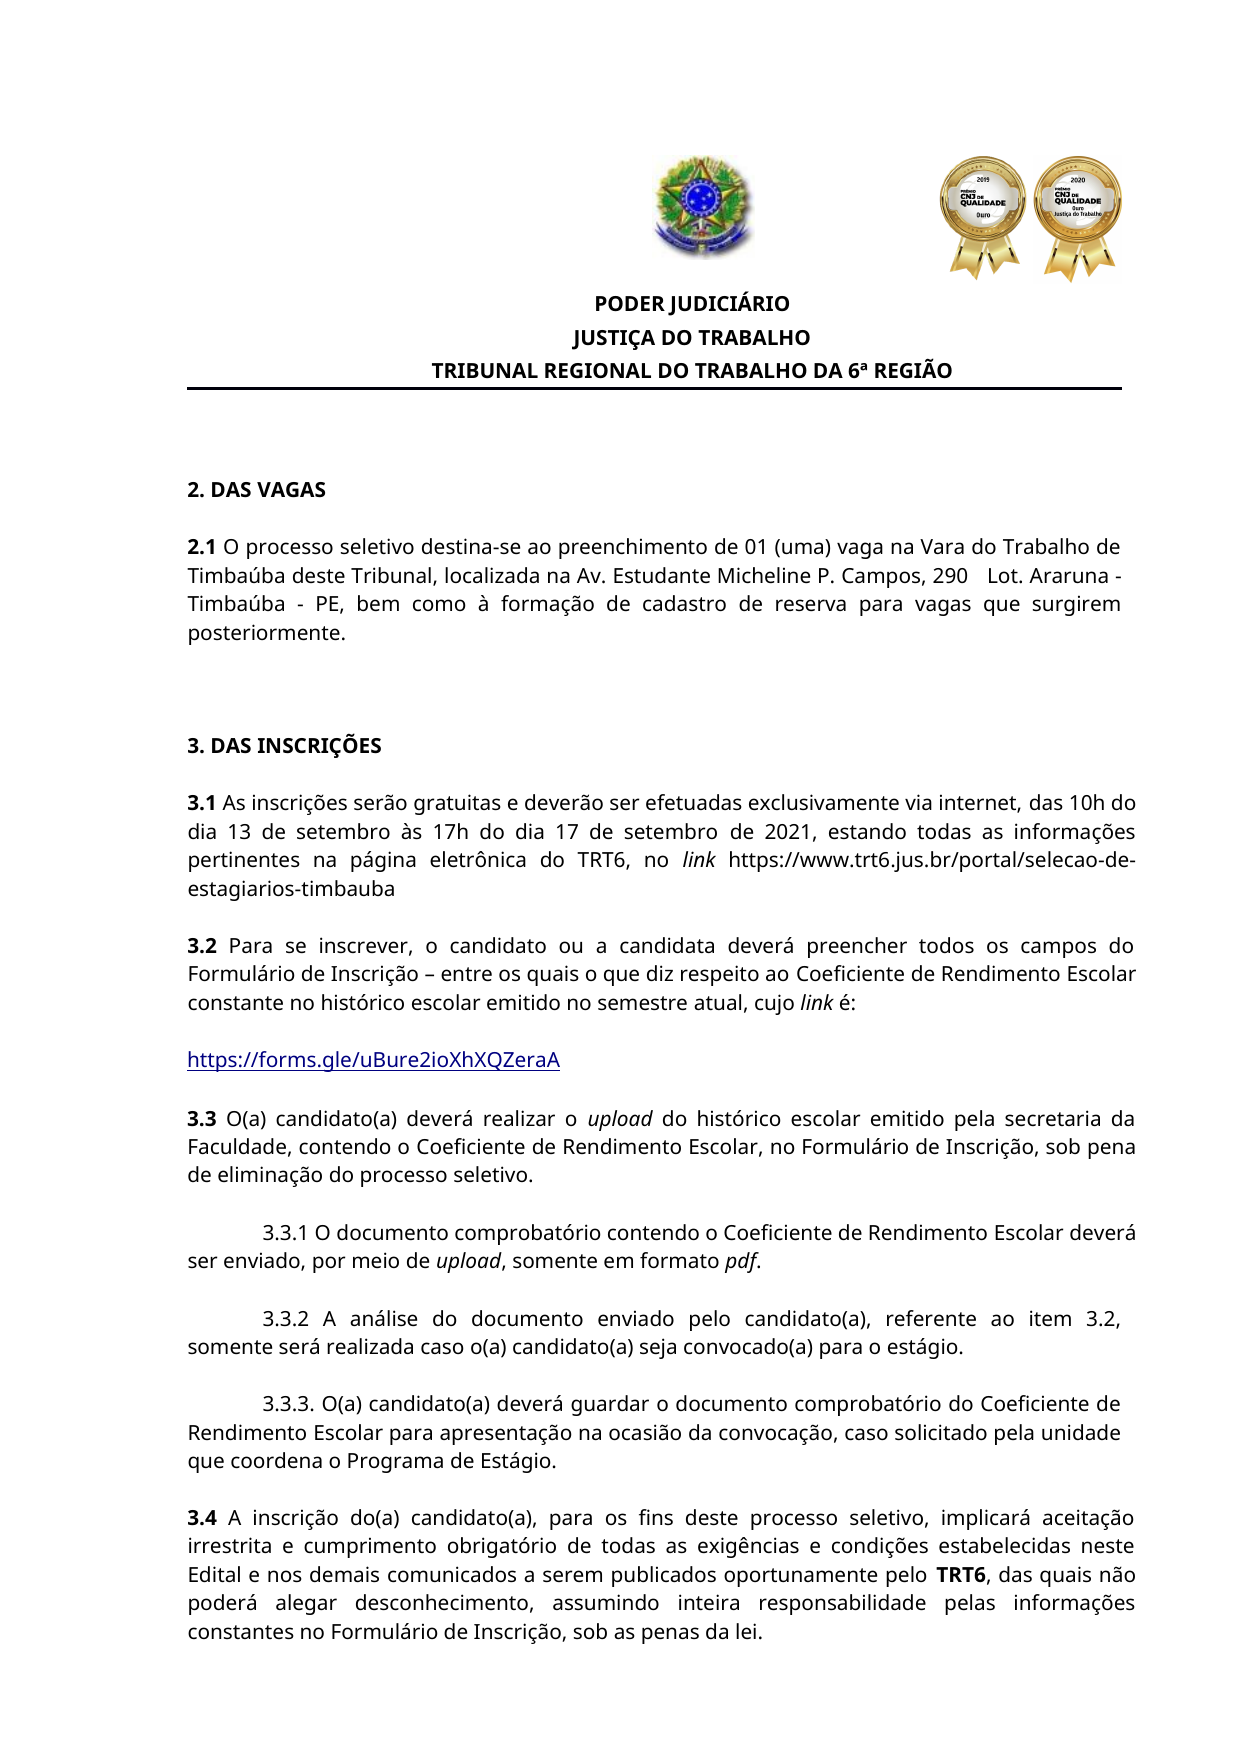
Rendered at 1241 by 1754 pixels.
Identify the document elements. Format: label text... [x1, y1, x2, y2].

text 3.3 O(a) candidato(a) deverá realizar o upload do histórico escolar emitido pela secretaria da Faculdade, contendo o Coeficiente de Rendimento Escolar, no Formulário de Inscrição, sob pena de eliminação do processo seletivo. [187, 1104, 1136, 1189]
text 3. DAS INSCRIÇÕES [187, 732, 1122, 760]
text 3.3.1 O documento comprobatório contendo o Coeficiente de Rendimento Escolar deverá ser enviado, por meio de upload, somente em formato pdf. [187, 1218, 1136, 1275]
text 3.3.2 A análise do documento enviado pelo candidato(a), referente ao item 3.2, somente será realizada caso o(a) candidato(a) seja convocado(a) para o estágio. [187, 1304, 1122, 1361]
text 3.3.3. O(a) candidato(a) deverá guardar o documento comprobatório do Coeficiente de Rendimento Escolar para apresentação na ocasião da convocação, caso solicitado pela unidade que coordena o Programa de Estágio. [187, 1389, 1122, 1474]
text https://forms.gle/uBure2ioXhXQZeraA [187, 1046, 1136, 1074]
text 2.1 O processo seletivo destina-se ao preenchimento de 01 (uma) vaga na Vara do Trabalho de Timbaúba deste Tribunal, localizada na Av. Estudante Micheline P. Campos, 290 Lot. Araruna - Timbaúba - PE, bem como à formação de cadastro de reserva para vagas que surgirem posteriormente. [187, 532, 1122, 646]
text 3.4 A inscrição do(a) candidato(a), para os fins deste processo seletivo, implicará aceitação irrestrita e cumprimento obrigatório de todas as exigências e condições estabelecidas neste Edital e nos demais comunicados a serem publicados oportunamente pelo TRT6, das quais não poderá alegar desconhecimento, assumindo inteira responsabilidade pelas informações constantes no Formulário de Inscrição, sob as penas da lei. [187, 1503, 1136, 1645]
text 3.1 As inscrições serão gratuitas e deverão ser efetuadas exclusivamente via internet, das 10h do dia 13 de setembro às 17h do dia 17 de setembro de 2021, estando todas as informações pertinentes na página eletrônica do TRT6, no link https://www.trt6.jus.br/portal/selecao-de-estagiarios-timbauba [187, 788, 1136, 902]
text 2. DAS VAGAS [187, 475, 1122, 504]
text 3.2 Para se inscrever, o candidato ou a candidata deverá preencher todos os campos do Formulário de Inscrição – entre os quais o que diz respeito ao Coeficiente de Rendimento Escolar constante no histórico escolar emitido no semestre atual, cujo link é: [187, 931, 1136, 1016]
